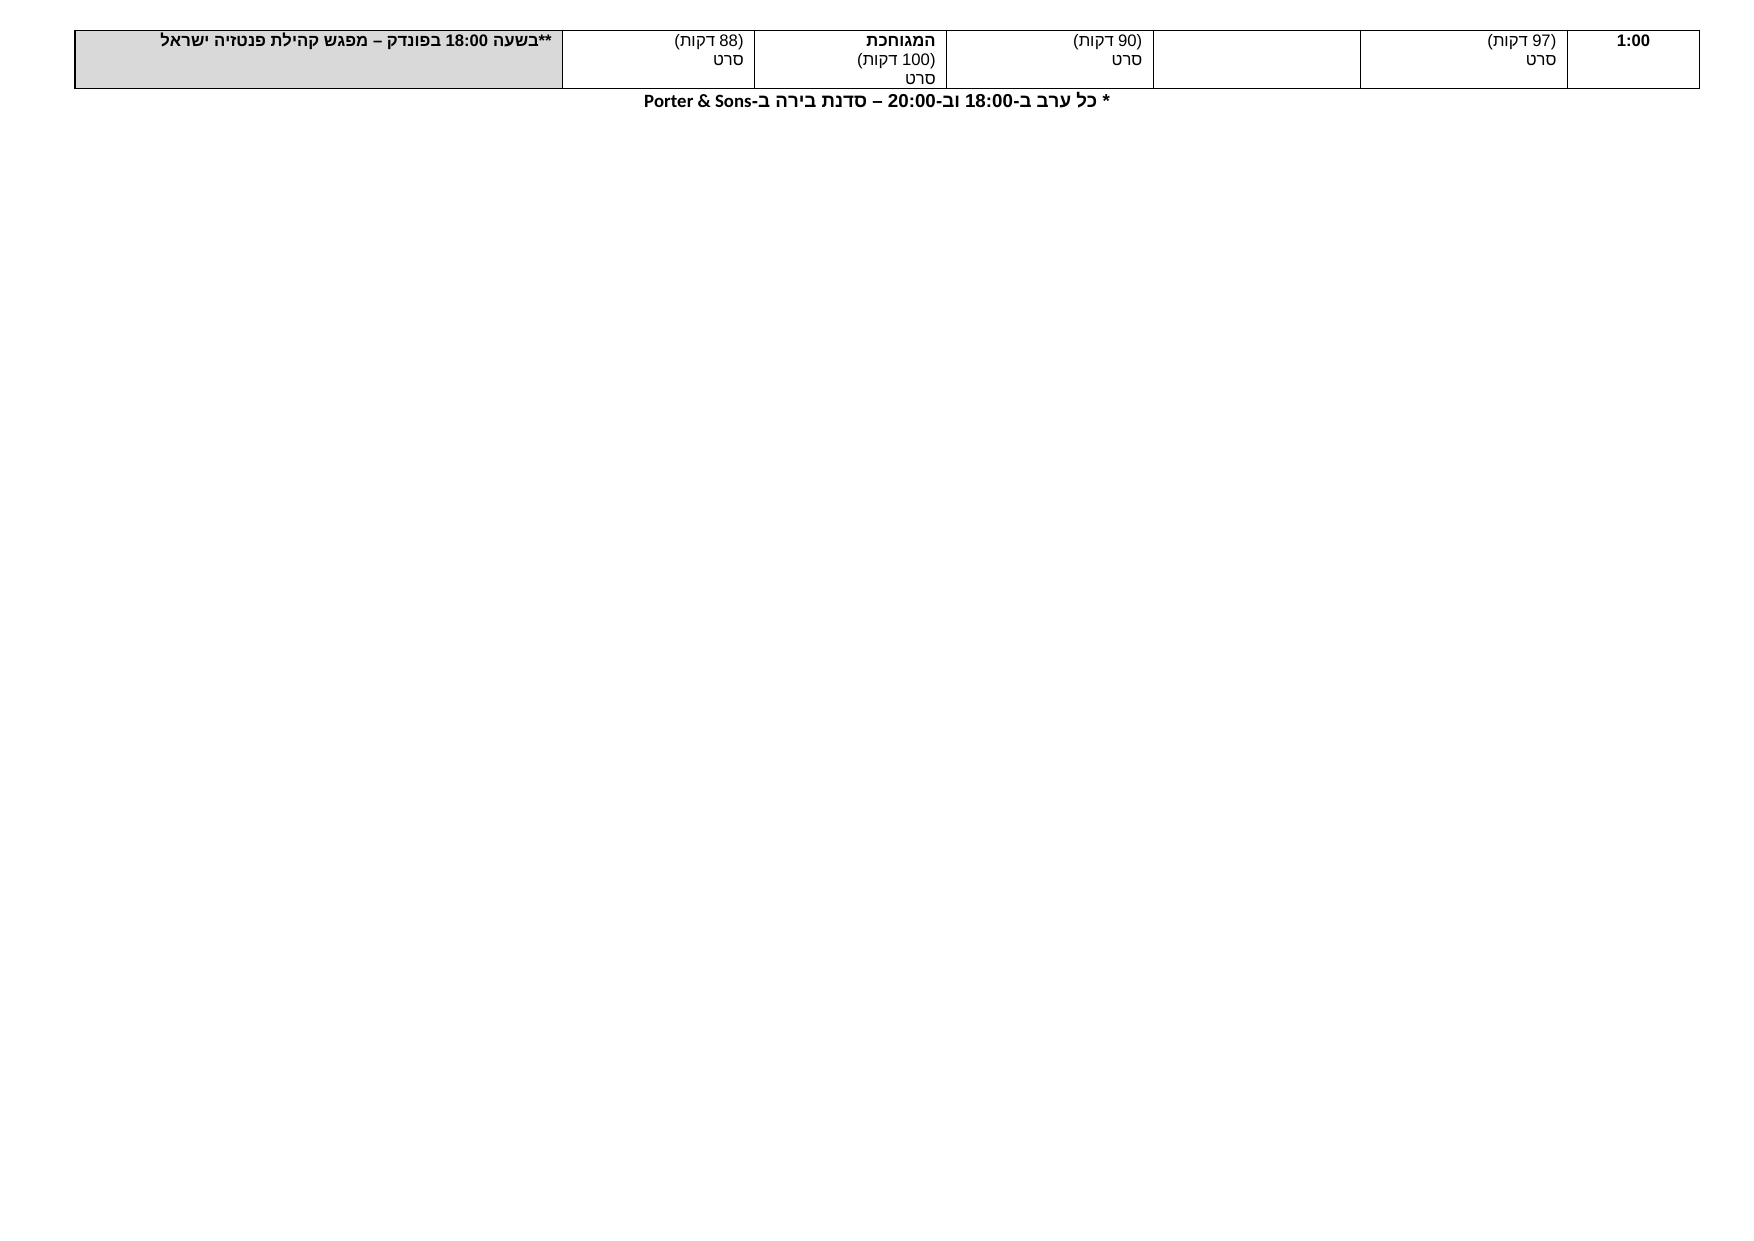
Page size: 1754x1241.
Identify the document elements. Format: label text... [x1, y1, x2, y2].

table_cell 1:00 [1568, 31, 1699, 88]
text * כל ערב ב-18:00 וב-20:00 – סדנת בירה ב-Porter & Sons [75, 89, 1679, 112]
table_cell קו גובה (90 דקות) סרט [947, 31, 1153, 88]
table_cell [1154, 31, 1360, 88]
table_cell (88 דקות) סרט [563, 31, 754, 88]
table_cell הקפטנים (97 דקות) סרט [1361, 31, 1567, 88]
table_cell **בשעה 14:00 בפונדק – אירוע הצבעה לפרס גפן, ע' 6 **בשעה 18:00 בפונדק – מפגש קהילת פנטזיה ישראל [76, 31, 562, 88]
table_cell הארווי פוטר וההנחה המגוחכת (100 דקות) סרט [755, 31, 946, 88]
